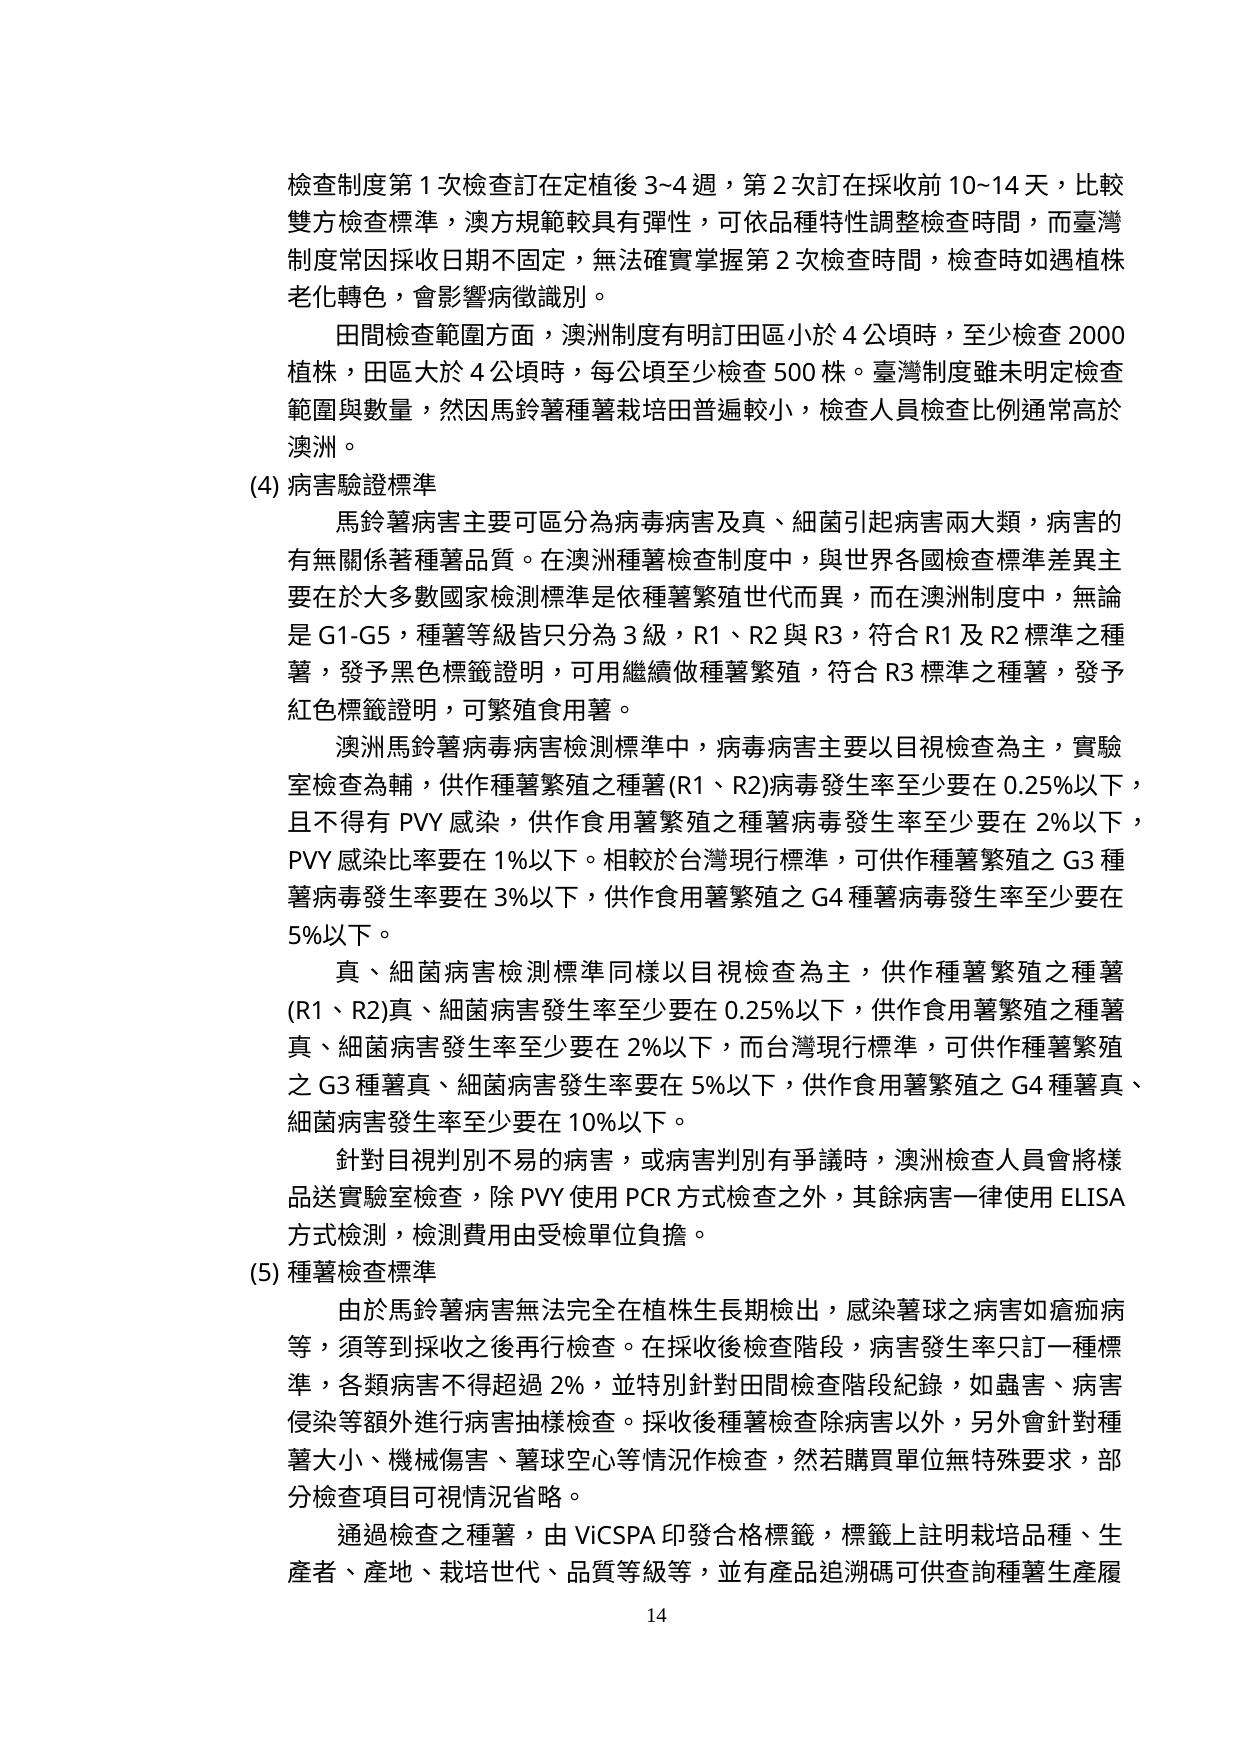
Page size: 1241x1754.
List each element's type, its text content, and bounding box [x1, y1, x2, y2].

text 田間檢查範圍方面，澳洲制度有明訂田區小於4公頃時，至少檢查2000植株，田區大於4公頃時，每公頃至少檢查500株。臺灣制度雖未明定檢查範圍與數量，然因馬鈴薯種薯栽培田普遍較小，檢查人員檢查比例通常高於澳洲。 [287, 314, 1125, 464]
text 通過檢查之種薯，由ViCSPA印發合格標籤，標籤上註明栽培品種、生產者、產地、栽培世代、品質等級等，並有產品追溯碼可供查詢種薯生產履 [287, 1514, 1125, 1589]
list 病害驗證標準 [250, 464, 1125, 502]
text 針對目視判別不易的病害，或病害判別有爭議時，澳洲檢查人員會將樣品送實驗室檢查，除PVY使用PCR方式檢查之外，其餘病害一律使用ELISA方式檢測，檢測費用由受檢單位負擔。 [287, 1139, 1125, 1252]
text 由於馬鈴薯病害無法完全在植株生長期檢出，感染薯球之病害如瘡痂病等，須等到採收之後再行檢查。在採收後檢查階段，病害發生率只訂一種標準，各類病害不得超過2%，並特別針對田間檢查階段紀錄，如蟲害、病害侵染等額外進行病害抽樣檢查。採收後種薯檢查除病害以外，另外會針對種薯大小、機械傷害、薯球空心等情況作檢查，然若購買單位無特殊要求，部分檢查項目可視情況省略。 [287, 1289, 1125, 1514]
text 檢查制度第1次檢查訂在定植後3~4週，第2次訂在採收前10~14天，比較雙方檢查標準，澳方規範較具有彈性，可依品種特性調整檢查時間，而臺灣制度常因採收日期不固定，無法確實掌握第2次檢查時間，檢查時如遇植株老化轉色，會影響病徵識別。 [287, 164, 1125, 314]
text 馬鈴薯病害主要可區分為病毒病害及真、細菌引起病害兩大類，病害的有無關係著種薯品質。在澳洲種薯檢查制度中，與世界各國檢查標準差異主要在於大多數國家檢測標準是依種薯繁殖世代而異，而在澳洲制度中，無論是G1-G5，種薯等級皆只分為3級，R1、R2與R3，符合R1及R2標準之種薯，發予黑色標籤證明，可用繼續做種薯繁殖，符合R3標準之種薯，發予紅色標籤證明，可繁殖食用薯。 [287, 502, 1125, 727]
list 種薯檢查標準 [250, 1252, 1125, 1289]
text 真、細菌病害檢測標準同樣以目視檢查為主，供作種薯繁殖之種薯(R1、R2)真、細菌病害發生率至少要在0.25%以下，供作食用薯繁殖之種薯真、細菌病害發生率至少要在2%以下，而台灣現行標準，可供作種薯繁殖之G3種薯真、細菌病害發生率要在5%以下，供作食用薯繁殖之G4種薯真、細菌病害發生率至少要在10%以下。 [287, 952, 1125, 1139]
text 澳洲馬鈴薯病毒病害檢測標準中，病毒病害主要以目視檢查為主，實驗室檢查為輔，供作種薯繁殖之種薯(R1、R2)病毒發生率至少要在0.25%以下，且不得有PVY感染，供作食用薯繁殖之種薯病毒發生率至少要在2%以下，PVY感染比率要在1%以下。相較於台灣現行標準，可供作種薯繁殖之G3種薯病毒發生率要在3%以下，供作食用薯繁殖之G4種薯病毒發生率至少要在5%以下。 [287, 727, 1125, 952]
